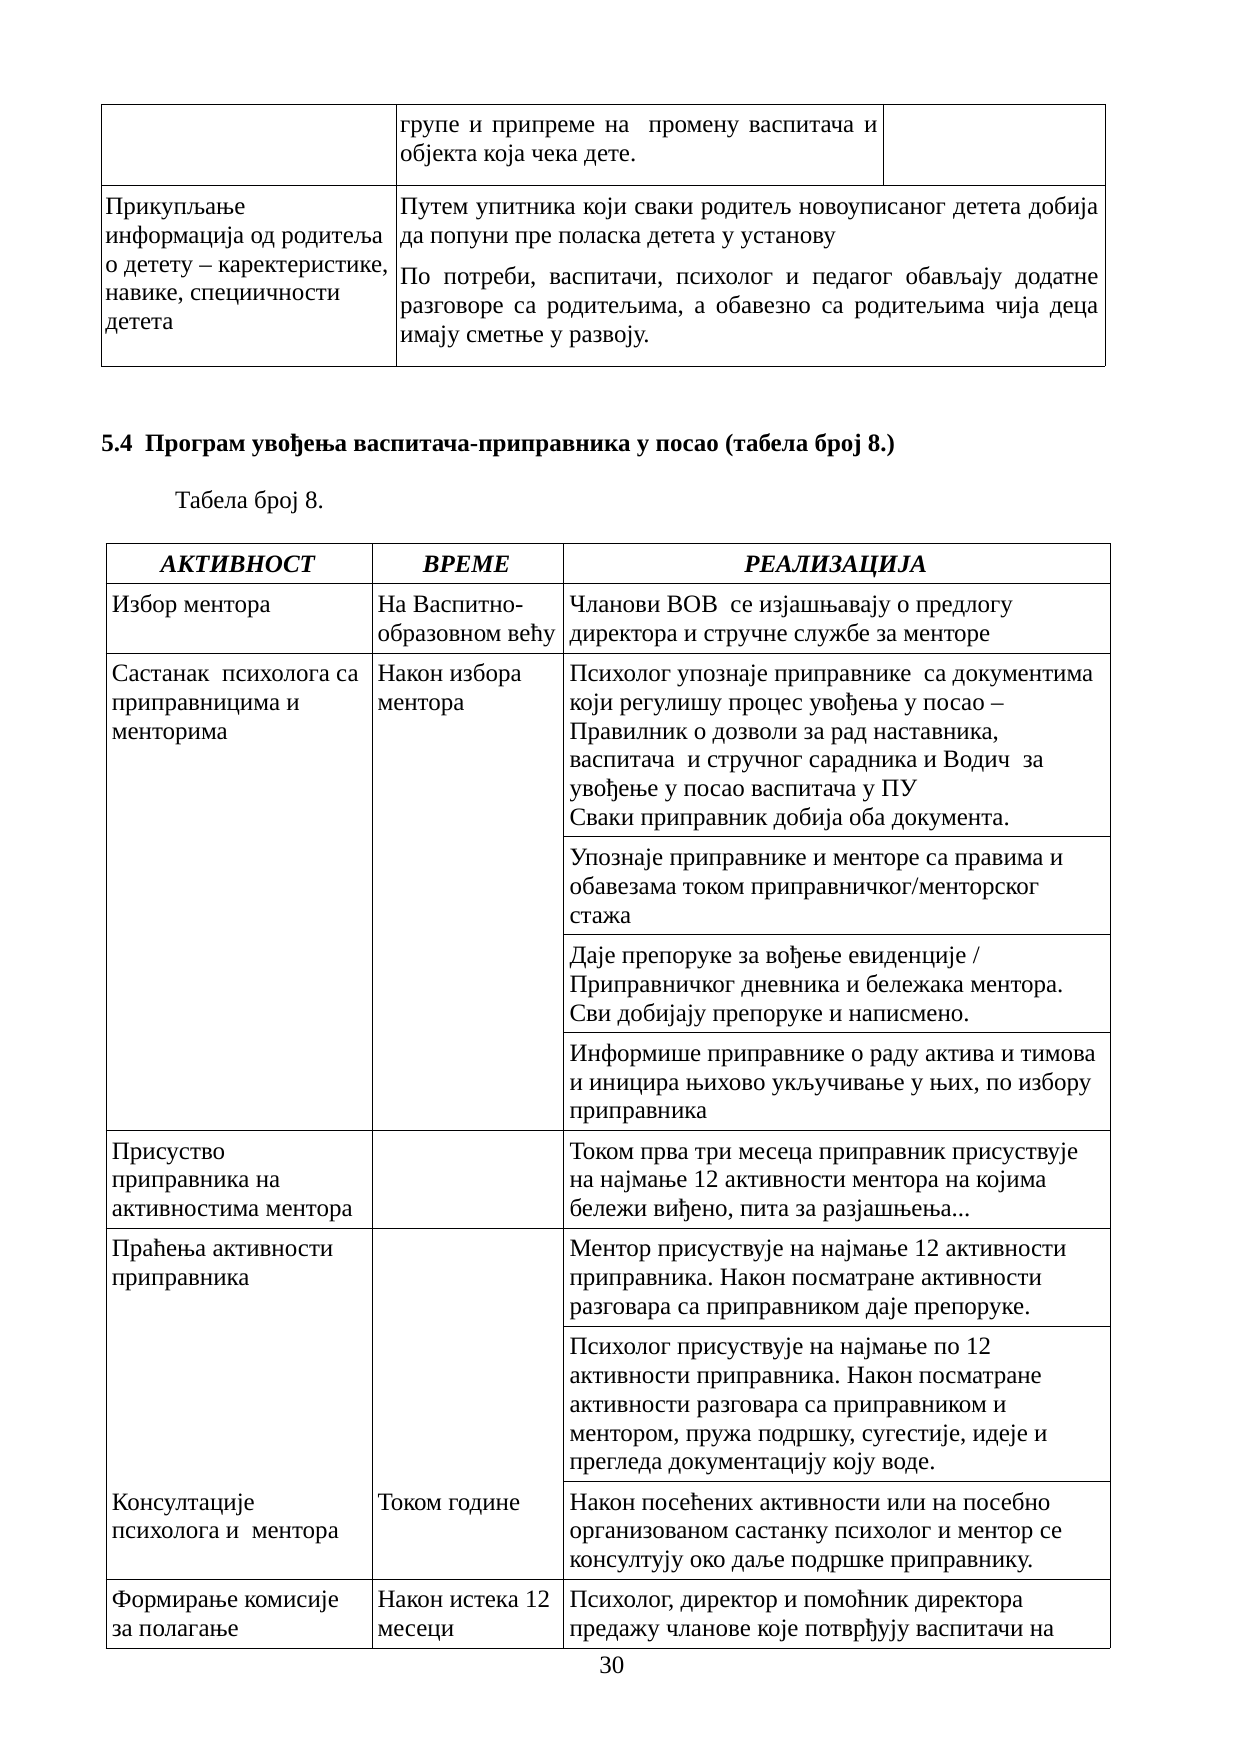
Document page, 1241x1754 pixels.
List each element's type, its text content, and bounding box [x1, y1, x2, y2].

table_cell Састанак психолога са приправницима и менторима [107, 654, 372, 1130]
table_header АКТИВНОСТ [107, 544, 372, 583]
table_cell [102, 105, 396, 185]
table_cell Након избора ментора [373, 654, 563, 1130]
table_cell Консултације психолога и ментора [107, 1481, 372, 1579]
table_cell Избор ментора [107, 584, 372, 652]
table_header ВРЕМЕ [373, 544, 563, 583]
table_cell Током године [373, 1481, 563, 1579]
table_cell Праћења активности приправника [107, 1229, 372, 1481]
table_cell [884, 105, 1105, 185]
table_cell Формирање комисије за полагање [107, 1580, 372, 1648]
table_cell Чланови ВОВ се изјашњавају о предлогу директора и стручне службе за менторе [564, 584, 1110, 652]
table_cell Психолог упознаје приправнике са документима који регулишу процес увођења у посао – Правилник о дозволи за рад наставника, васпитача и стручног сарадника и Водич за увођење у посао васпитача у ПУ Сваки приправник добија оба документа. [564, 654, 1110, 836]
table_cell Прикупљање информација од родитеља о детету – каректеристике, навике, специичности детета [102, 186, 396, 366]
table_cell Након истека 12 месеци [373, 1580, 563, 1648]
table_cell Информише приправнике о раду актива и тимова и иницира њихово укључивање у њих, по избору приправника [564, 1033, 1110, 1130]
table_cell Током прва три месеца приправник присуствује на најмање 12 активности ментора на којима бележи виђено, пита за разјашњења... [564, 1131, 1110, 1228]
table_cell Психолог присуствује на најмање по 12 активности приправника. Након посматране активности разговара са приправником и ментором, пружа подршку, сугестије, идеје и прегледа документацију коју воде. [564, 1327, 1110, 1481]
table_header РЕАЛИЗАЦИЈА [564, 544, 1110, 583]
table_cell Упознаје приправнике и менторе са правима и обавезама током приправничког/менторског стажа [564, 837, 1110, 934]
text 5.4 Програм увођења васпитача-приправника у посао (табела број 8.) [101, 428, 1122, 457]
table_cell Ментор присуствује на најмање 12 активности приправника. Након посматране активности разговара са приправником даје препоруке. [564, 1229, 1110, 1326]
table_cell На Васпитно-образовном већу [373, 584, 563, 652]
table_cell [373, 1229, 563, 1481]
table_cell групе и припреме на промену васпитача и објекта која чека дете. [397, 105, 883, 185]
table_cell Путем упитника који сваки родитељ новоуписаног детета добија да попуни пре поласка детета у установу По потреби, васпитачи, психолог и педагог обављају додатне разговоре са родитељима, а обавезно са родитељима чија деца имају сметње у развоју. [397, 186, 1105, 366]
table_cell Психолог, директор и помоћник директора предажу чланове које потврђују васпитачи на [564, 1580, 1110, 1648]
table_cell [373, 1131, 563, 1228]
table_cell Након посећених активности или на посебно организованом састанку психолог и ментор се консултују око даље подршке приправнику. [564, 1482, 1110, 1579]
text Табела број 8. [101, 486, 1122, 514]
table_cell Присуство приправника на активностима ментора [107, 1131, 372, 1228]
table_cell Даје препоруке за вођење евиденције / Приправничког дневника и бележака ментора. Сви добијају препоруке и написмено. [564, 935, 1110, 1032]
